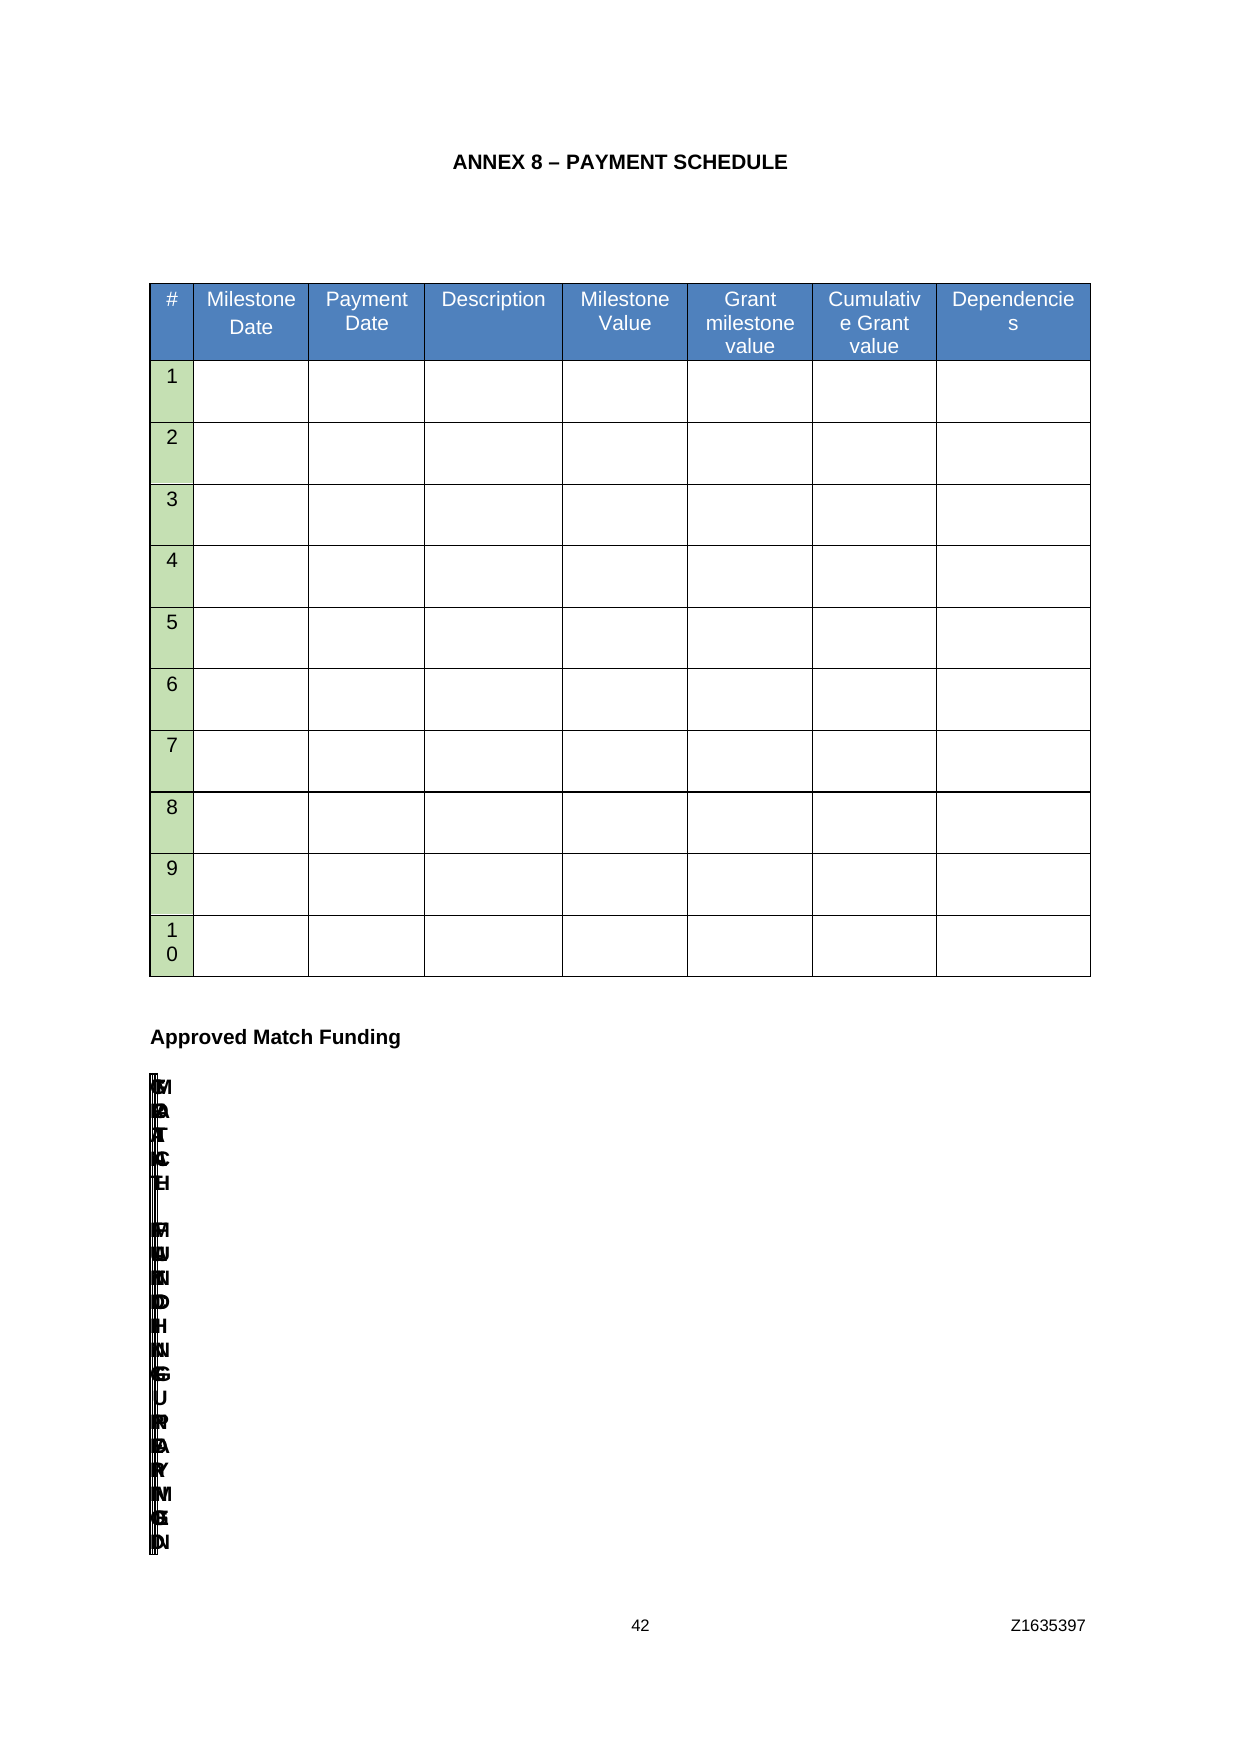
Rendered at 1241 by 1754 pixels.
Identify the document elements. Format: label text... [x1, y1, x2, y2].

table_cell [937, 731, 1090, 791]
table_cell [688, 793, 812, 853]
table_cell 5 [151, 608, 193, 668]
table_cell [813, 731, 936, 791]
table_cell [563, 916, 687, 976]
table_cell [425, 854, 562, 914]
table_cell [813, 916, 936, 976]
table_cell [309, 731, 424, 791]
table_cell [309, 793, 424, 853]
table_cell [309, 854, 424, 914]
table_cell [194, 608, 308, 668]
table_cell [688, 485, 812, 545]
table_cell 10 [151, 916, 193, 976]
table_cell [937, 485, 1090, 545]
table_cell [688, 731, 812, 791]
table_cell [425, 731, 562, 791]
table_cell [937, 423, 1090, 483]
table_cell [563, 854, 687, 914]
table_cell [425, 546, 562, 607]
table_cell [194, 546, 308, 607]
table_cell 6 [151, 669, 193, 730]
table_cell 4 [151, 546, 193, 607]
table_cell [688, 423, 812, 483]
table_cell [813, 423, 936, 483]
table_cell [937, 854, 1090, 914]
table_cell [813, 793, 936, 853]
table_cell [688, 916, 812, 976]
table_cell [194, 485, 308, 545]
table_cell 7 [151, 731, 193, 791]
table_cell [563, 669, 687, 730]
table_cell [309, 916, 424, 976]
table_cell [425, 669, 562, 730]
table_header Milestone Value [563, 284, 687, 360]
table_cell [937, 916, 1090, 976]
table_cell 1 [151, 361, 193, 422]
table_cell [425, 423, 562, 483]
table_cell 3 [151, 485, 193, 545]
table_cell [563, 361, 687, 422]
table_cell [194, 669, 308, 730]
table_cell [688, 361, 812, 422]
table_cell [425, 916, 562, 976]
table_cell [563, 793, 687, 853]
table_header # [151, 284, 193, 360]
table_header Cumulative Grant value [813, 284, 936, 360]
table_header Grant milestone value [688, 284, 812, 360]
table_cell [309, 361, 424, 422]
table_header Payment Date [309, 284, 424, 360]
table_cell [813, 361, 936, 422]
table_cell [937, 546, 1090, 607]
table_cell [937, 669, 1090, 730]
table_cell [937, 361, 1090, 422]
table_cell [194, 731, 308, 791]
text Approved Match Funding [150, 1025, 1090, 1049]
table_cell [425, 608, 562, 668]
table_cell [563, 485, 687, 545]
table_cell [194, 361, 308, 422]
table_cell [309, 485, 424, 545]
table_header Dependencies [937, 284, 1090, 360]
table_cell [813, 485, 936, 545]
table_cell [194, 793, 308, 853]
table_cell [309, 546, 424, 607]
table_cell [813, 546, 936, 607]
table_cell [425, 485, 562, 545]
table_cell 9 [151, 854, 193, 914]
table_cell [309, 608, 424, 668]
table_cell [937, 608, 1090, 668]
table_header Milestone Date [194, 284, 308, 360]
text ANNEX 8 – PAYMENT SCHEDULE [150, 150, 1090, 174]
table_cell [813, 608, 936, 668]
table_cell [813, 669, 936, 730]
table_cell 8 [151, 793, 193, 853]
table_cell [194, 854, 308, 914]
table_cell [813, 854, 936, 914]
table_cell [688, 608, 812, 668]
table_cell [688, 546, 812, 607]
table_cell [425, 793, 562, 853]
table_cell [194, 916, 308, 976]
table_cell [563, 731, 687, 791]
table_cell [309, 669, 424, 730]
table_cell [425, 361, 562, 422]
table_cell [194, 423, 308, 483]
table_cell [688, 669, 812, 730]
table_cell [563, 546, 687, 607]
table_cell [563, 608, 687, 668]
table_cell [309, 423, 424, 483]
table_cell [563, 423, 687, 483]
table_cell [937, 793, 1090, 853]
table_cell [688, 854, 812, 914]
table_cell 2 [151, 423, 193, 483]
table_header Description [425, 284, 562, 360]
